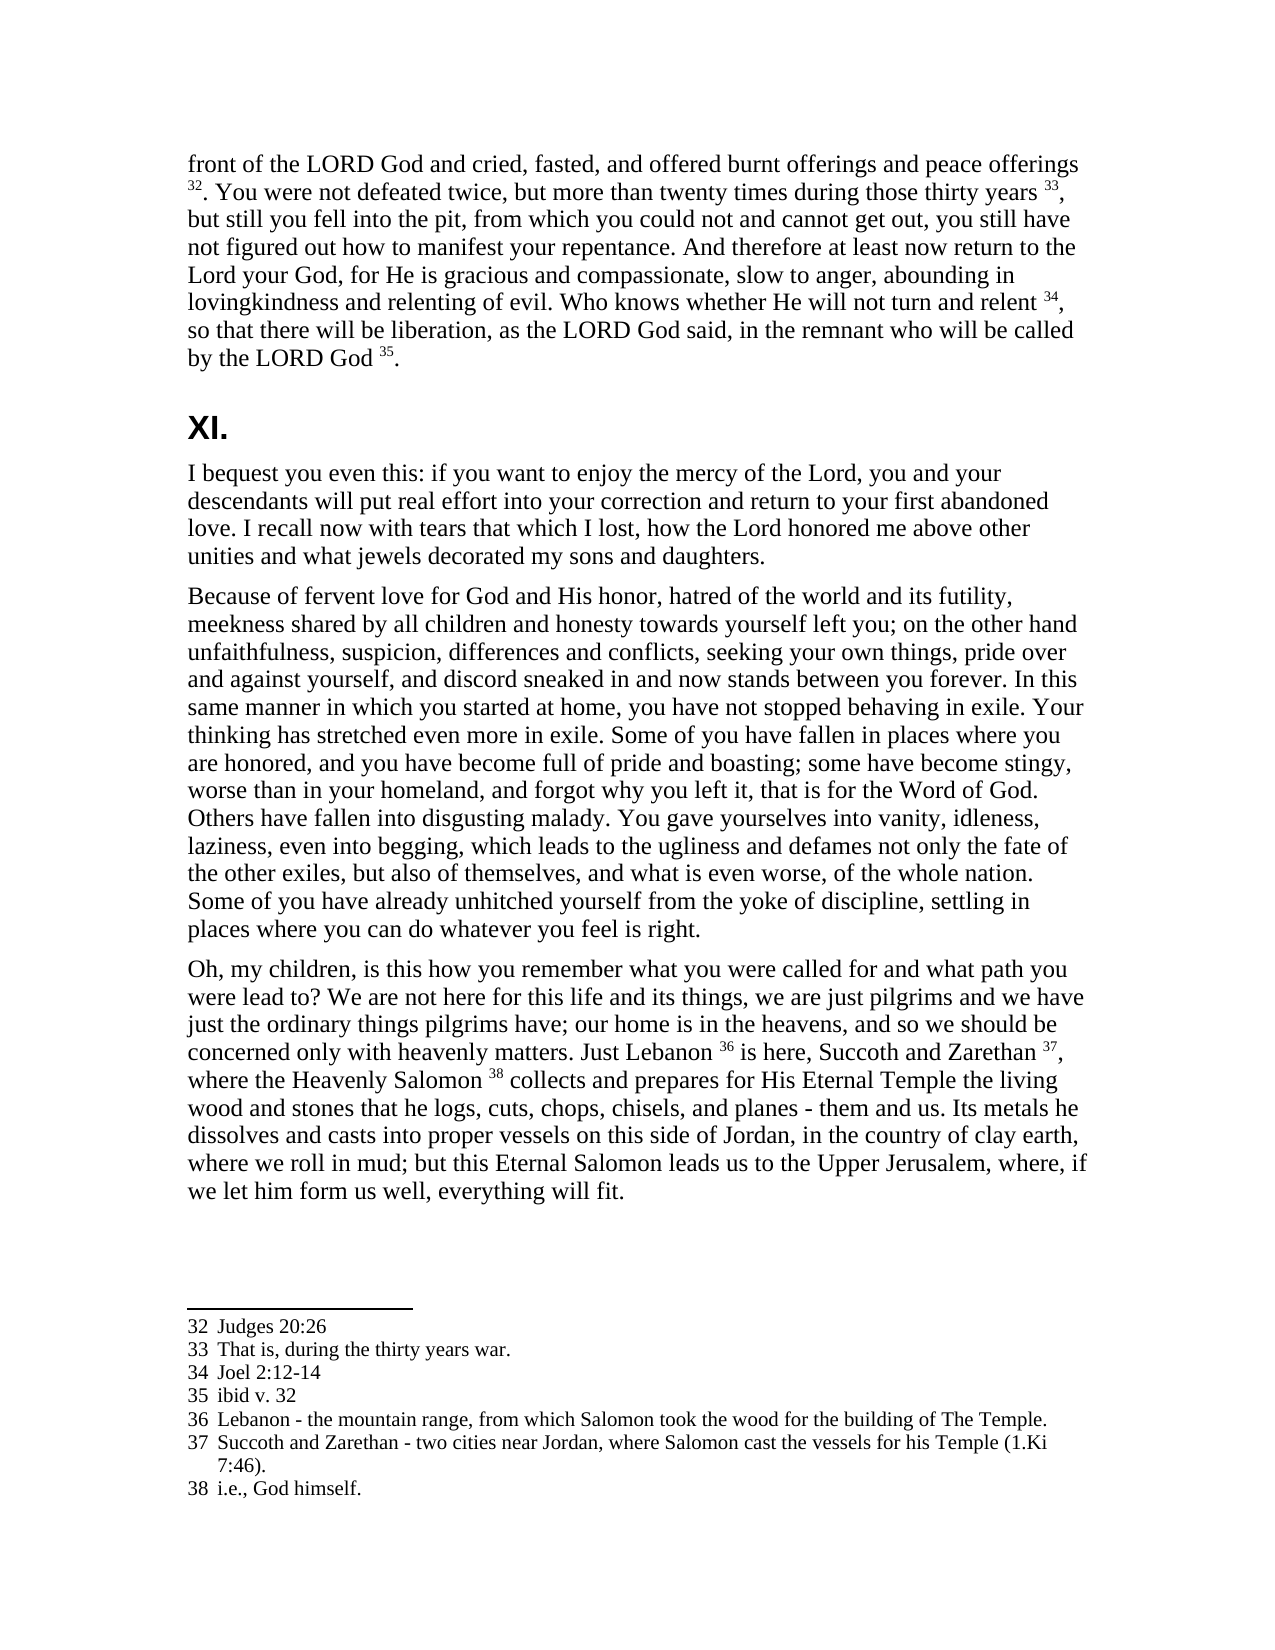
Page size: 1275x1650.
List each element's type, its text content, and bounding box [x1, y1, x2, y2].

text Oh, my children, is this how you remember what you were called for and what path you were lead to? We are not here for this life and its things, we are just pilgrims and we have just the ordinary things pilgrims have; our home is in the heavens, and so we should be concerned only with heavenly matters. Just Lebanon is here, Succoth and Zarethan , where the Heavenly Salomon collects and prepares for His Eternal Temple the living wood and stones that he logs, cuts, chops, chisels, and planes - them and us. Its metals he dissolves and casts into proper vessels on this side of Jordan, in the country of clay earth, where we roll in mud; but this Eternal Salomon leads us to the Upper Jerusalem, where, if we let him form us well, everything will fit. [187, 955, 1087, 1204]
text front of the LORD God and cried, fasted, and offered burnt offerings and peace offerings . You were not defeated twice, but more than twenty times during those thirty years , but still you fell into the pit, from which you could not and cannot get out, you still have not figured out how to manifest your repentance. And therefore at least now return to the Lord your God, for He is gracious and compassionate, slow to anger, abounding in lovingkindness and relenting of evil. Who knows whether He will not turn and relent , so that there will be liberation, as the LORD God said, in the remnant who will be called by the LORD God . [187, 150, 1087, 372]
subtitle XI. [187, 409, 1087, 447]
text i.e., God himself. [187, 1477, 1087, 1500]
text I bequest you even this: if you want to enjoy the mercy of the Lord, you and your descendants will put real effort into your correction and return to your first abandoned love. I recall now with tears that which I lost, how the Lord honored me above other unities and what jewels decorated my sons and daughters. [187, 459, 1087, 570]
text Succoth and Zarethan - two cities near Jordan, where Salomon cast the vessels for his Temple (1.Ki 7:46). [187, 1431, 1087, 1477]
text Joel 2:12-14 [187, 1361, 1087, 1384]
text ibid v. 32 [187, 1384, 1087, 1407]
text That is, during the thirty years war. [187, 1338, 1087, 1361]
text Lebanon - the mountain range, from which Salomon took the wood for the building of The Temple. [187, 1407, 1087, 1431]
text Because of fervent love for God and His honor, hatred of the world and its futility, meekness shared by all children and honesty towards yourself left you; on the other hand unfaithfulness, suspicion, differences and conflicts, seeking your own things, pride over and against yourself, and discord sneaked in and now stands between you forever. In this same manner in which you started at home, you have not stopped behaving in exile. Your thinking has stretched even more in exile. Some of you have fallen in places where you are honored, and you have become full of pride and boasting; some have become stingy, worse than in your homeland, and forgot why you left it, that is for the Word of God. Others have fallen into disgusting malady. You gave yourselves into vanity, idleness, laziness, even into begging, which leads to the ugliness and defames not only the fate of the other exiles, but also of themselves, and what is even worse, of the whole nation. Some of you have already unhitched yourself from the yoke of discipline, settling in places where you can do whatever you feel is right. [187, 582, 1087, 943]
text Judges 20:26 [187, 1315, 1087, 1338]
